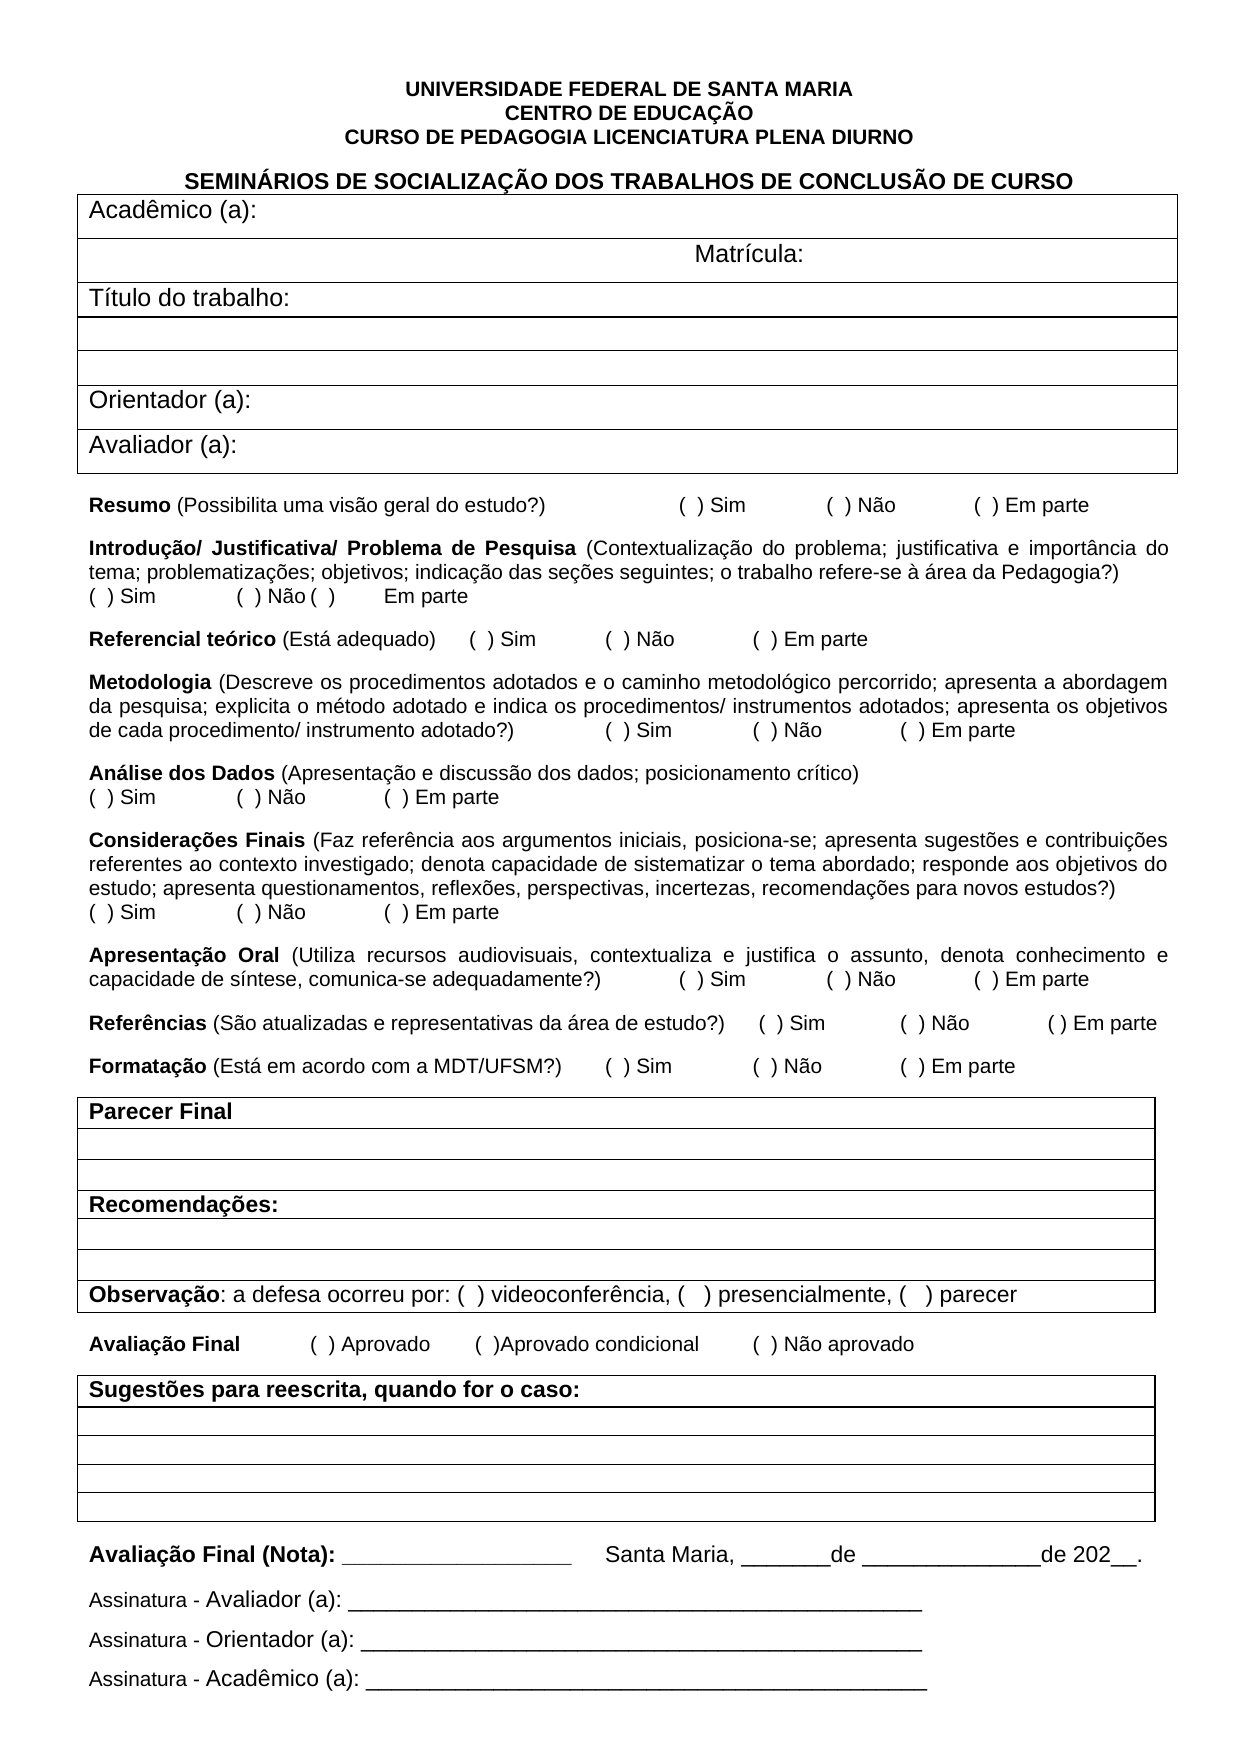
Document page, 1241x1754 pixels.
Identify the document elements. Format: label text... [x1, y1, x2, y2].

table_cell Orientador (a): [78, 386, 1177, 428]
text CENTRO DE EDUCAÇÃO [89, 101, 1169, 125]
table_cell Matrícula: [78, 239, 1177, 282]
text ( ) Sim ( ) Não ( ) Em parte [89, 900, 1169, 924]
table_header Acadêmico (a): [78, 195, 1177, 238]
table_cell [78, 318, 1177, 350]
text Assinatura - Orientador (a): ____________________________________________ [89, 1626, 1169, 1652]
text Introdução/ Justificativa/ Problema de Pesquisa (Contextualização do problema; justificativa e importância do tema; problematizações; objetivos; indicação das seções seguintes; o trabalho refere-se à área da Pedagogia?) [89, 536, 1169, 584]
text Considerações Finais (Faz referência aos argumentos iniciais, posiciona-se; apresenta sugestões e contribuições referentes ao contexto investigado; denota capacidade de sistematizar o tema abordado; responde aos objetivos do estudo; apresenta questionamentos, reflexões, perspectivas, incertezas, recomendações para novos estudos?) [89, 828, 1169, 900]
table_cell Avaliador (a): [78, 430, 1177, 473]
table_header Parecer Final [78, 1098, 1154, 1128]
table_cell [78, 1129, 1154, 1159]
table_cell [78, 1219, 1154, 1249]
text Resumo (Possibilita uma visão geral do estudo?) ( ) Sim ( ) Não ( ) Em parte [89, 493, 1169, 517]
text CURSO DE PEDAGOGIA LICENCIATURA PLENA DIURNO [89, 125, 1169, 149]
text Referencial teórico (Está adequado) ( ) Sim ( ) Não ( ) Em parte [89, 627, 1169, 651]
table_cell [78, 1436, 1154, 1463]
table_cell Recomendações: [78, 1191, 1154, 1218]
table_cell Observação: a defesa ocorreu por: ( ) videoconferência, ( ) presencialmente, ( ) parecer [78, 1281, 1154, 1312]
text Apresentação Oral (Utiliza recursos audiovisuais, contextualiza e justifica o assunto, denota conhecimento e capacidade de síntese, comunica-se adequadamente?) ( ) Sim ( ) Não ( ) Em parte [89, 943, 1169, 991]
table_cell [78, 1160, 1154, 1190]
text ( ) Sim ( ) Não ( ) Em parte [89, 785, 1169, 809]
table_cell [78, 1493, 1154, 1521]
table_header Sugestões para reescrita, quando for o caso: [78, 1376, 1154, 1406]
table_cell [78, 1408, 1154, 1435]
table_cell [78, 351, 1177, 384]
text Formatação (Está em acordo com a MDT/UFSM?) ( ) Sim ( ) Não ( ) Em parte [89, 1053, 1169, 1077]
text Avaliação Final ( ) Aprovado ( )Aprovado condicional ( ) Não aprovado [89, 1332, 1169, 1356]
table_cell [78, 1250, 1154, 1280]
table_cell [78, 1465, 1154, 1492]
text Assinatura - Acadêmico (a): ____________________________________________ [89, 1665, 1169, 1692]
table_cell Título do trabalho: [78, 283, 1177, 316]
text Avaliação Final (Nota): __________________ Santa Maria, _______de ______________de 202__. [89, 1541, 1169, 1567]
text Análise dos Dados (Apresentação e discussão dos dados; posicionamento crítico) [89, 761, 1169, 785]
text SEMINÁRIOS DE SOCIALIZAÇÃO DOS TRABALHOS DE CONCLUSÃO DE CURSO [89, 168, 1169, 194]
text UNIVERSIDADE FEDERAL DE SANTA MARIA [89, 77, 1169, 101]
text Metodologia (Descreve os procedimentos adotados e o caminho metodológico percorrido; apresenta a abordagem da pesquisa; explicita o método adotado e indica os procedimentos/ instrumentos adotados; apresenta os objetivos de cada procedimento/ instrumento adotado?) ( ) Sim ( ) Não ( ) Em parte [89, 670, 1169, 742]
text Referências (São atualizadas e representativas da área de estudo?) ( ) Sim ( ) Não ( ) Em parte [89, 1010, 1169, 1034]
text Assinatura - Avaliador (a): _____________________________________________ [89, 1586, 1169, 1613]
text ( ) Sim ( ) Não ( ) Em parte [89, 584, 1169, 608]
